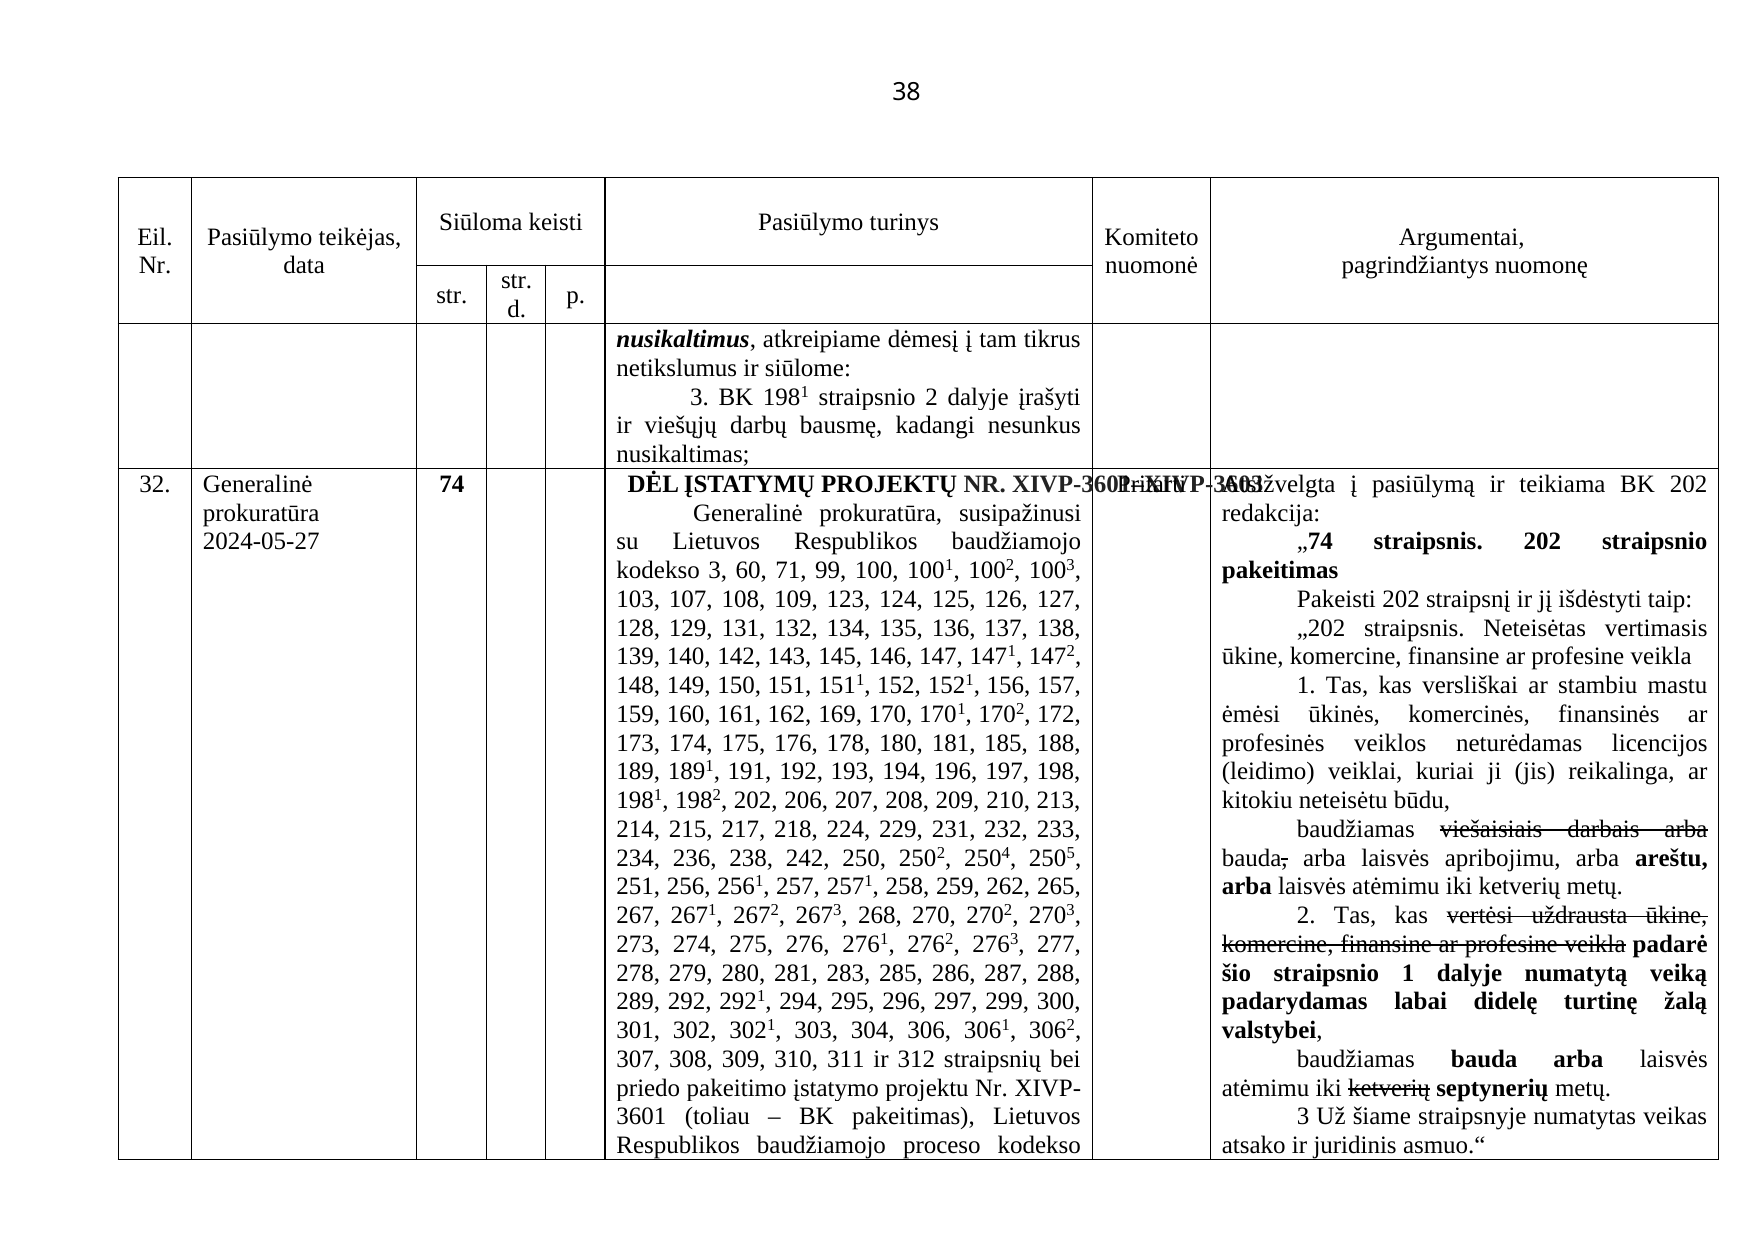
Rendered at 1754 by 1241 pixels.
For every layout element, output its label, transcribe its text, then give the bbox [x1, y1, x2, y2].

table_header Komiteto nuomonė [1093, 178, 1210, 323]
table_header Siūloma keisti [417, 178, 604, 264]
table_cell Generalinė prokuratūra 2024-05-27 [192, 469, 416, 1159]
table_cell [192, 324, 416, 468]
table_header Pasiūlymo teikėjas, data [192, 178, 416, 323]
table_header Eil. Nr. [119, 178, 191, 323]
table_cell p. [546, 266, 604, 323]
table_cell [487, 324, 545, 468]
table_cell [546, 469, 604, 1159]
table_cell [487, 469, 545, 1159]
table_cell [546, 324, 604, 468]
table_header Argumentai, pagrindžiantys nuomonę [1211, 178, 1718, 323]
table_cell Generalinė prokuratūra, susipažinusi su Lietuvos Respublikos baudžiamojo kodekso 3, 60, 71, 99, 100, 1001, 1002, 1003, 103, 107, 108, 109, 123, 124, 125, 126, 127, 128, 129, 131, 132, 134, 135, 136, 137, 138, 139, 140, 142, 143, 145, 146, 147, 1471, 1472, 148, 149, 150, 151, 1511, 152, 1521, 156, 157, 159, 160, 161, 162, 169, 170, 1701, 1702, 172, 173, 174, 175, 176, 178, 180, 181, 185, 188, 189, 1891, 191, 192, 193, 194, 196, 197, 198, 1981, 1982, 202, 206, 207, 208, 209, 210, 213, 214, 215, 217, 218, 224, 229, 231, 232, 233, 234, 236, 238, 242, 250, 2502, 2504, 2505, 251, 256, 2561, 257, 2571, 258, 259, 262, 265, 267, 2671, 2672, 2673, 268, 270, 2702, 2703, 273, 274, 275, 276, 2761, 2762, 2763, 277, 278, 279, 280, 281, 283, 285, 286, 287, 288, 289, 292, 2921, 294, 295, 296, 297, 299, 300, 301, 302, 3021, 303, 304, 306, 3061, 3062, 307, 308, 309, 310, 311 ir 312 straipsnių bei priedo pakeitimo įstatymo projektu Nr. XIVP-3601 (toliau – BK pakeitimas), Lietuvos Respublikos baudžiamojo proceso kodekso 3621 straipsnio pakeitimo įstatymo projektu Nr. XIVP-3602 ir Lietuvos Respublikos kriminalinės žvalgybos įstatymo Nr. XI-2234 8 straipsnio pakeitimo įstatymo projektu Nr. XIVP-3603 (toliau – Įstatymų projektai), teikia pastabas ir pasiūlymus dėl BK pakeitimo. Nusikalstamos veikos, numatytos BK 202 straipsnyje, dažniausiai padaromos siekiant išvengti mokestinių prievolių, tad šiomis veikomis gali būti padaroma didelė ir labai didelė žala. Turtinė žala valstybei jas daro dar pavojingesnes, tačiau tiesiogiai šiomis nusikalstamomis veikomis valstybei padaryta turtinė žala nepatenka į BK 202 straipsnio formaliąją dispoziciją. Dėl to baudžiamoji atsakomybė, taikoma asmeniui už šias nusikalstamas veikas, nepriklauso nuo kilusių pasekmių masto. Pagal galiojantį teisinį reglamentavimą, nepriklausomai nuo aplinkybių, ar šiuo nusikaltimu padaroma žala ar ne, neatsižvelgiant į žalos dydį (nedidelė, didelė ar labai didelė), laikoma, kad tai tokio paties pavojingumo veika. 2023 m. birželio 1 d. įsigaliojo nemažai BK pakeitimų, kuriais baudžiamoji atsakomybė ir jos dydis diferencijuoti atsižvelgiant į padarytos žalos, nesumokėtų mokesčių dydį (BK 206, 207, 208, 209, 219, 220, 221 straipsniai), tačiau BK 202 straipsnio pakeitimai ta pačia linkme nebuvo padaryti. Atsižvelgiant į tai, BK 202 straipsnyje numatytos veikos formalioji sudėtis neturėtų būti kliūtis taikant visas BK įmanomas priemones, kad asmuo, padaręs bet kurią iš šiame straipsnyje numatytų veikų, būtų nubaustas ne tik už pačią veiką, bet ir už pasekmes – nusikalstama veika padarytą turtinę žalą (pvz., 2018 m. kovo 13 d. LAT kasacinės nutartys baudžiamojoje byloje Nr. 2K-7-68-222/2018, Nr. 2K-7-30-788/2017, 2018 m. kovo 13 d. LAT teisėjo O. Fedosiuko atskiroji nutartis ir pan.), ir pagal tai būtų galima diferencijuoti baudžiamąją atsakomybę. Atsižvelgiant į tai, kas išdėstyta, siūlytina pakeisti BK 202 straipsnį ir jį išdėstyti taip 202 straipsnis. Neteisėtas vertimasis ūkine, komercine, finansine ar profesine veikla 1. Tas, kas versliškai ar stambiu mastu ėmėsi ūkinės, komercinės, finansinės ar profesinės veiklos neturėdamas licencijos (leidimo) veiklai, kuriai ji (jis) reikalinga, ar kitokiu neteisėtu būdu baudžiamas viešaisiais darbais arba bauda, arba laisvės apribojimu, arba areštu, arba laisvės atėmimu iki ketverių metų. 2. Tas, kas vertėsi uždrausta ūkine, komercine, finansine ar profesine veikla padarė šio straipsnio 1 dalyje numatytą veiką padarydamas labai didelę turtinę žalą valstybei, baudžiamas bauda arba laisvės atėmimu iki ketverių septynerių metų. 3. Už šiame straipsnyje numatytas veikas atsako ir juridinis asmuo.“ [606, 469, 1092, 1159]
table_cell str. d. [487, 266, 545, 323]
table_cell 74 [417, 469, 486, 1159]
table_header Dėl ĮSTATYMŲ projektų NR. XIVP-3601–XIVP-3603 [616, 469, 1092, 498]
table_cell Atsižvelgta į pasiūlymą ir teikiama BK 202 redakcija: „74 straipsnis. 202 straipsnio pakeitimas Pakeisti 202 straipsnį ir jį išdėstyti taip: „202 straipsnis. Neteisėtas vertimasis ūkine, komercine, finansine ar profesine veikla 1. Tas, kas versliškai ar stambiu mastu ėmėsi ūkinės, komercinės, finansinės ar profesinės veiklos neturėdamas licencijos (leidimo) veiklai, kuriai ji (jis) reikalinga, ar kitokiu neteisėtu būdu, baudžiamas viešaisiais darbais arba bauda, arba laisvės apribojimu, arba areštu, arba laisvės atėmimu iki ketverių metų. 2. Tas, kas vertėsi uždrausta ūkine, komercine, finansine ar profesine veikla padarė šio straipsnio 1 dalyje numatytą veiką padarydamas labai didelę turtinę žalą valstybei, baudžiamas bauda arba laisvės atėmimu iki ketverių septynerių metų. 3 Už šiame straipsnyje numatytas veikas atsako ir juridinis asmuo.“ [1211, 469, 1718, 1159]
table_cell [1211, 324, 1718, 468]
table_cell [119, 324, 191, 468]
table_cell Pritarti [1093, 469, 1210, 1159]
table_cell [417, 324, 486, 468]
table_cell [606, 266, 1092, 323]
table_header Pasiūlymo turinys [606, 178, 1092, 264]
table_cell nusikaltimus, atkreipiame dėmesį į tam tikrus netikslumus ir siūlome: 3. BK 1981 straipsnio 2 dalyje įrašyti ir viešųjų darbų bausmę, kadangi nesunkus nusikaltimas; [606, 324, 1092, 468]
table_cell 32. [119, 469, 191, 1159]
table_cell [1093, 324, 1210, 468]
table_cell str. [417, 266, 486, 323]
